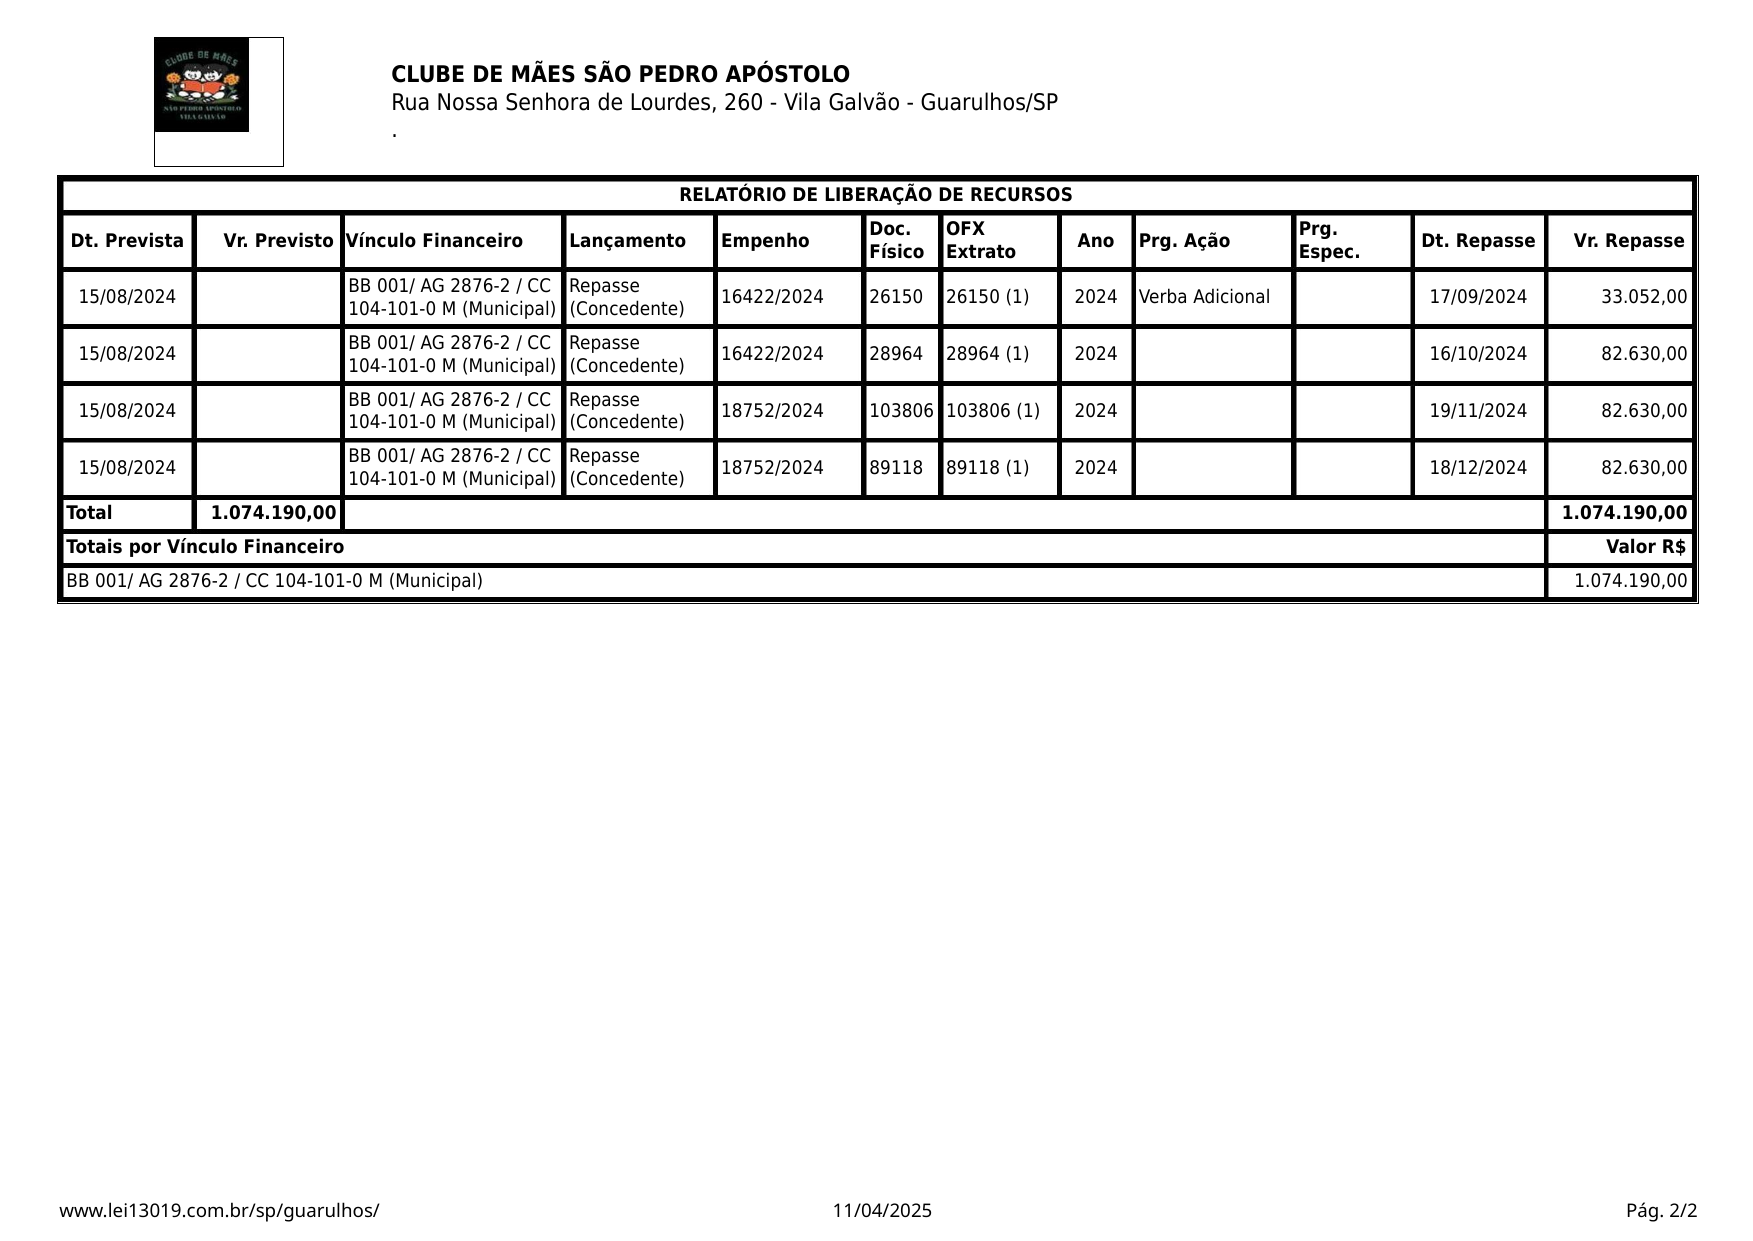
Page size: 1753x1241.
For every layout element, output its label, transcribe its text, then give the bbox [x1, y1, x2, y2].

text Total [66, 502, 140, 524]
text Empenho [721, 229, 835, 252]
text 17/09/2024 [1429, 286, 1561, 308]
picture [155, 38, 283, 166]
text 11/04/2025 [832, 1200, 955, 1222]
text Pág. 2/2 [1626, 1200, 1720, 1222]
text Totais por Vínculo Financeiro [66, 536, 372, 558]
text www.lei13019.com.br/sp/guarulhos/ [59, 1200, 389, 1222]
text BB 001/ AG 2876-2 / CC Repasse [348, 445, 709, 467]
text 2024 Verba Adicional [1074, 286, 1297, 308]
text 15/08/2024 [78, 457, 201, 479]
text . [391, 116, 1086, 143]
text Dt. Repasse [1421, 229, 1561, 252]
text 18/12/2024 [1429, 457, 1561, 479]
text 104-101-0 M (Municipal) (Concedente) [348, 298, 709, 320]
text Valor R$ [1606, 536, 1713, 558]
text OFX [946, 218, 1010, 240]
text 28964 28964 (1) [869, 343, 1065, 365]
text 104-101-0 M (Municipal) (Concedente) [348, 411, 709, 433]
text Vr. Previsto Vínculo Financeiro [223, 229, 551, 252]
text BB 001/ AG 2876-2 / CC Repasse [348, 275, 666, 297]
text 1.074.190,00 [1562, 502, 1713, 524]
text CLUBE DE MÃES SÃO PEDRO APÓSTOLO [391, 61, 1086, 88]
text Espec. [1298, 241, 1386, 263]
text Ano Prg. Ação [1077, 229, 1256, 252]
text [1010, 218, 1041, 240]
text Físico Extrato [869, 241, 1041, 263]
text 2024 [1074, 400, 1143, 422]
text 82.630,00 [1601, 343, 1713, 365]
text 16422/2024 [721, 343, 849, 365]
text 16/10/2024 [1429, 343, 1561, 365]
text 89118 89118 (1) [869, 457, 1065, 479]
text BB 001/ AG 2876-2 / CC Repasse [348, 332, 709, 354]
text 33.052,00 [1601, 286, 1713, 308]
text BB 001/ AG 2876-2 / CC Repasse [348, 388, 709, 411]
text Doc. [869, 218, 946, 240]
text BB 001/ AG 2876-2 / CC 104-101-0 M (Municipal) [66, 570, 508, 592]
text RELATÓRIO DE LIBERAÇÃO DE RECURSOS [679, 184, 1100, 206]
text 104-101-0 M (Municipal) (Concedente) [348, 468, 709, 490]
text 26150 26150 (1) [869, 286, 1054, 308]
text 19/11/2024 [1429, 400, 1561, 422]
text 16422/2024 [721, 286, 849, 308]
text 15/08/2024 [78, 286, 201, 308]
text 18752/2024 [721, 400, 849, 422]
text 1.074.190,00 [1574, 570, 1713, 592]
text 82.630,00 [1601, 457, 1713, 479]
text Lançamento [569, 229, 711, 252]
text 15/08/2024 [78, 343, 201, 365]
text Prg. [1298, 218, 1386, 240]
text 1.074.190,00 [211, 502, 362, 524]
text 18752/2024 [721, 457, 849, 479]
text 2024 [1074, 343, 1143, 365]
text 2024 [1074, 457, 1143, 479]
text 82.630,00 [1601, 400, 1713, 422]
text 15/08/2024 [78, 400, 201, 422]
picture [58, 176, 1698, 603]
text Vr. Repasse [1574, 229, 1713, 252]
text Dt. Prevista [70, 229, 209, 252]
text 104-101-0 M (Municipal) (Concedente) [348, 354, 709, 377]
text Rua Nossa Senhora de Lourdes, 260 - Vila Galvão - Guarulhos/SP [391, 89, 1086, 115]
text 103806 103806 (1) [869, 400, 1065, 422]
